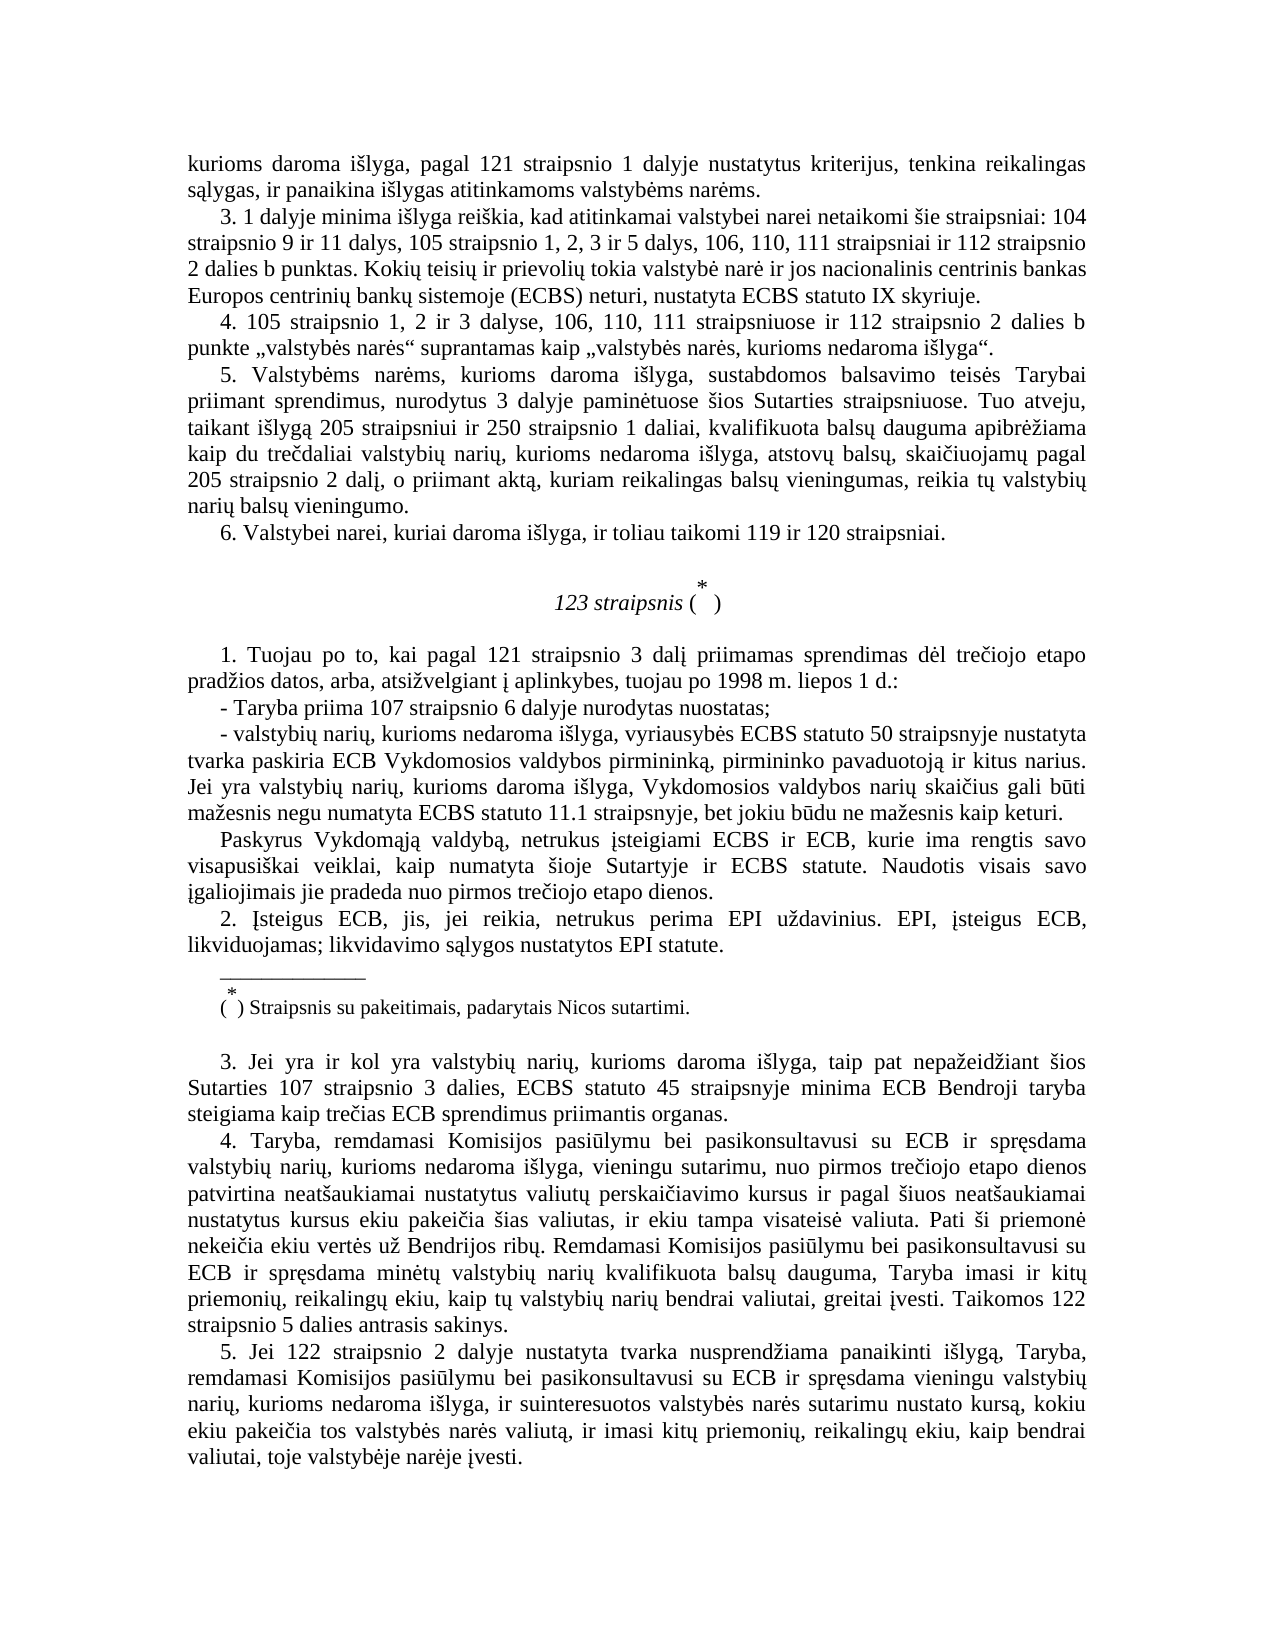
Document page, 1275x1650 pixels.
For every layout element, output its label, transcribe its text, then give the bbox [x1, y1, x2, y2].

text - valstybių narių, kurioms nedaroma išlyga, vyriausybės ECBS statuto 50 straipsnyje nustatyta tvarka paskiria ECB Vykdomosios valdybos pirmininką, pirmininko pavaduotoją ir kitus narius. Jei yra valstybių narių, kurioms daroma išlyga, Vykdomosios valdybos narių skaičius gali būti mažesnis negu numatyta ECBS statuto 11.1 straipsnyje, bet jokiu būdu ne mažesnis kaip keturi. [187, 720, 1088, 826]
text 3. Jei yra ir kol yra valstybių narių, kurioms daroma išlyga, taip pat nepažeidžiant šios Sutarties 107 straipsnio 3 dalies, ECBS statuto 45 straipsnyje minima ECB Bendroji taryba steigiama kaip trečias ECB sprendimus priimantis organas. [187, 1048, 1088, 1127]
text - Taryba priima 107 straipsnio 6 dalyje nurodytas nuostatas; [187, 694, 1088, 720]
text 5. Jei 122 straipsnio 2 dalyje nustatyta tvarka nusprendžiama panaikinti išlygą, Taryba, remdamasi Komisijos pasiūlymu bei pasikonsultavusi su ECB ir spręsdama vieningu valstybių narių, kurioms nedaroma išlyga, ir suinteresuotos valstybės narės sutarimu nustato kursą, kokiu ekiu pakeičia tos valstybės narės valiutą, ir imasi kitų priemonių, reikalingų ekiu, kaip bendrai valiutai, toje valstybėje narėje įvesti. [187, 1338, 1088, 1469]
text 123 straipsnis (* ) [187, 574, 1088, 615]
text 2. Įsteigus ECB, jis, jei reikia, netrukus perima EPI uždavinius. EPI, įsteigus ECB, likviduojamas; likvidavimo sąlygos nustatytos EPI statute. [187, 905, 1088, 957]
text Paskyrus Vykdomąją valdybą, netrukus įsteigiami ECBS ir ECB, kurie ima rengtis savo visapusiškai veiklai, kaip numatyta šioje Sutartyje ir ECBS statute. Naudotis visais savo įgaliojimais jie pradeda nuo pirmos trečiojo etapo dienos. [187, 826, 1088, 905]
text 1. Tuojau po to, kai pagal 121 straipsnio 3 dalį priimamas sprendimas dėl trečiojo etapo pradžios datos, arba, atsižvelgiant į aplinkybes, tuojau po 1998 m. liepos 1 d.: [187, 641, 1088, 694]
text 6. Valstybei narei, kuriai daroma išlyga, ir toliau taikomi 119 ir 120 straipsniai. [187, 519, 1088, 545]
text (*) Straipsnis su pakeitimais, padarytais Nicos sutartimi. [187, 982, 1088, 1019]
text 5. Valstybėms narėms, kurioms daroma išlyga, sustabdomos balsavimo teisės Tarybai priimant sprendimus, nurodytus 3 dalyje paminėtuose šios Sutarties straipsniuose. Tuo atveju, taikant išlygą 205 straipsniui ir 250 straipsnio 1 daliai, kvalifikuota balsų dauguma apibrėžiama kaip du trečdaliai valstybių narių, kurioms nedaroma išlyga, atstovų balsų, skaičiuojamų pagal 205 straipsnio 2 dalį, o priimant aktą, kuriam reikalingas balsų vieningumas, reikia tų valstybių narių balsų vieningumo. [187, 361, 1088, 519]
text kurioms daroma išlyga, pagal 121 straipsnio 1 dalyje nustatytus kriterijus, tenkina reikalingas sąlygas, ir panaikina išlygas atitinkamoms valstybėms narėms. [187, 150, 1088, 203]
text 3. 1 dalyje minima išlyga reiškia, kad atitinkamai valstybei narei netaikomi šie straipsniai: 104 straipsnio 9 ir 11 dalys, 105 straipsnio 1, 2, 3 ir 5 dalys, 106, 110, 111 straipsniai ir 112 straipsnio 2 dalies b punktas. Kokių teisių ir prievolių tokia valstybė narė ir jos nacionalinis centrinis bankas Europos centrinių bankų sistemoje (ECBS) neturi, nustatyta ECBS statuto IX skyriuje. [187, 203, 1088, 308]
text ______________ [187, 957, 1088, 982]
text 4. Taryba, remdamasi Komisijos pasiūlymu bei pasikonsultavusi su ECB ir spręsdama valstybių narių, kurioms nedaroma išlyga, vieningu sutarimu, nuo pirmos trečiojo etapo dienos patvirtina neatšaukiamai nustatytus valiutų perskaičiavimo kursus ir pagal šiuos neatšaukiamai nustatytus kursus ekiu pakeičia šias valiutas, ir ekiu tampa visateisė valiuta. Pati ši priemonė nekeičia ekiu vertės už Bendrijos ribų. Remdamasi Komisijos pasiūlymu bei pasikonsultavusi su ECB ir spręsdama minėtų valstybių narių kvalifikuota balsų dauguma, Taryba imasi ir kitų priemonių, reikalingų ekiu, kaip tų valstybių narių bendrai valiutai, greitai įvesti. Taikomos 122 straipsnio 5 dalies antrasis sakinys. [187, 1127, 1088, 1338]
text 4. 105 straipsnio 1, 2 ir 3 dalyse, 106, 110, 111 straipsniuose ir 112 straipsnio 2 dalies b punkte „valstybės narės“ suprantamas kaip „valstybės narės, kurioms nedaroma išlyga“. [187, 308, 1088, 361]
